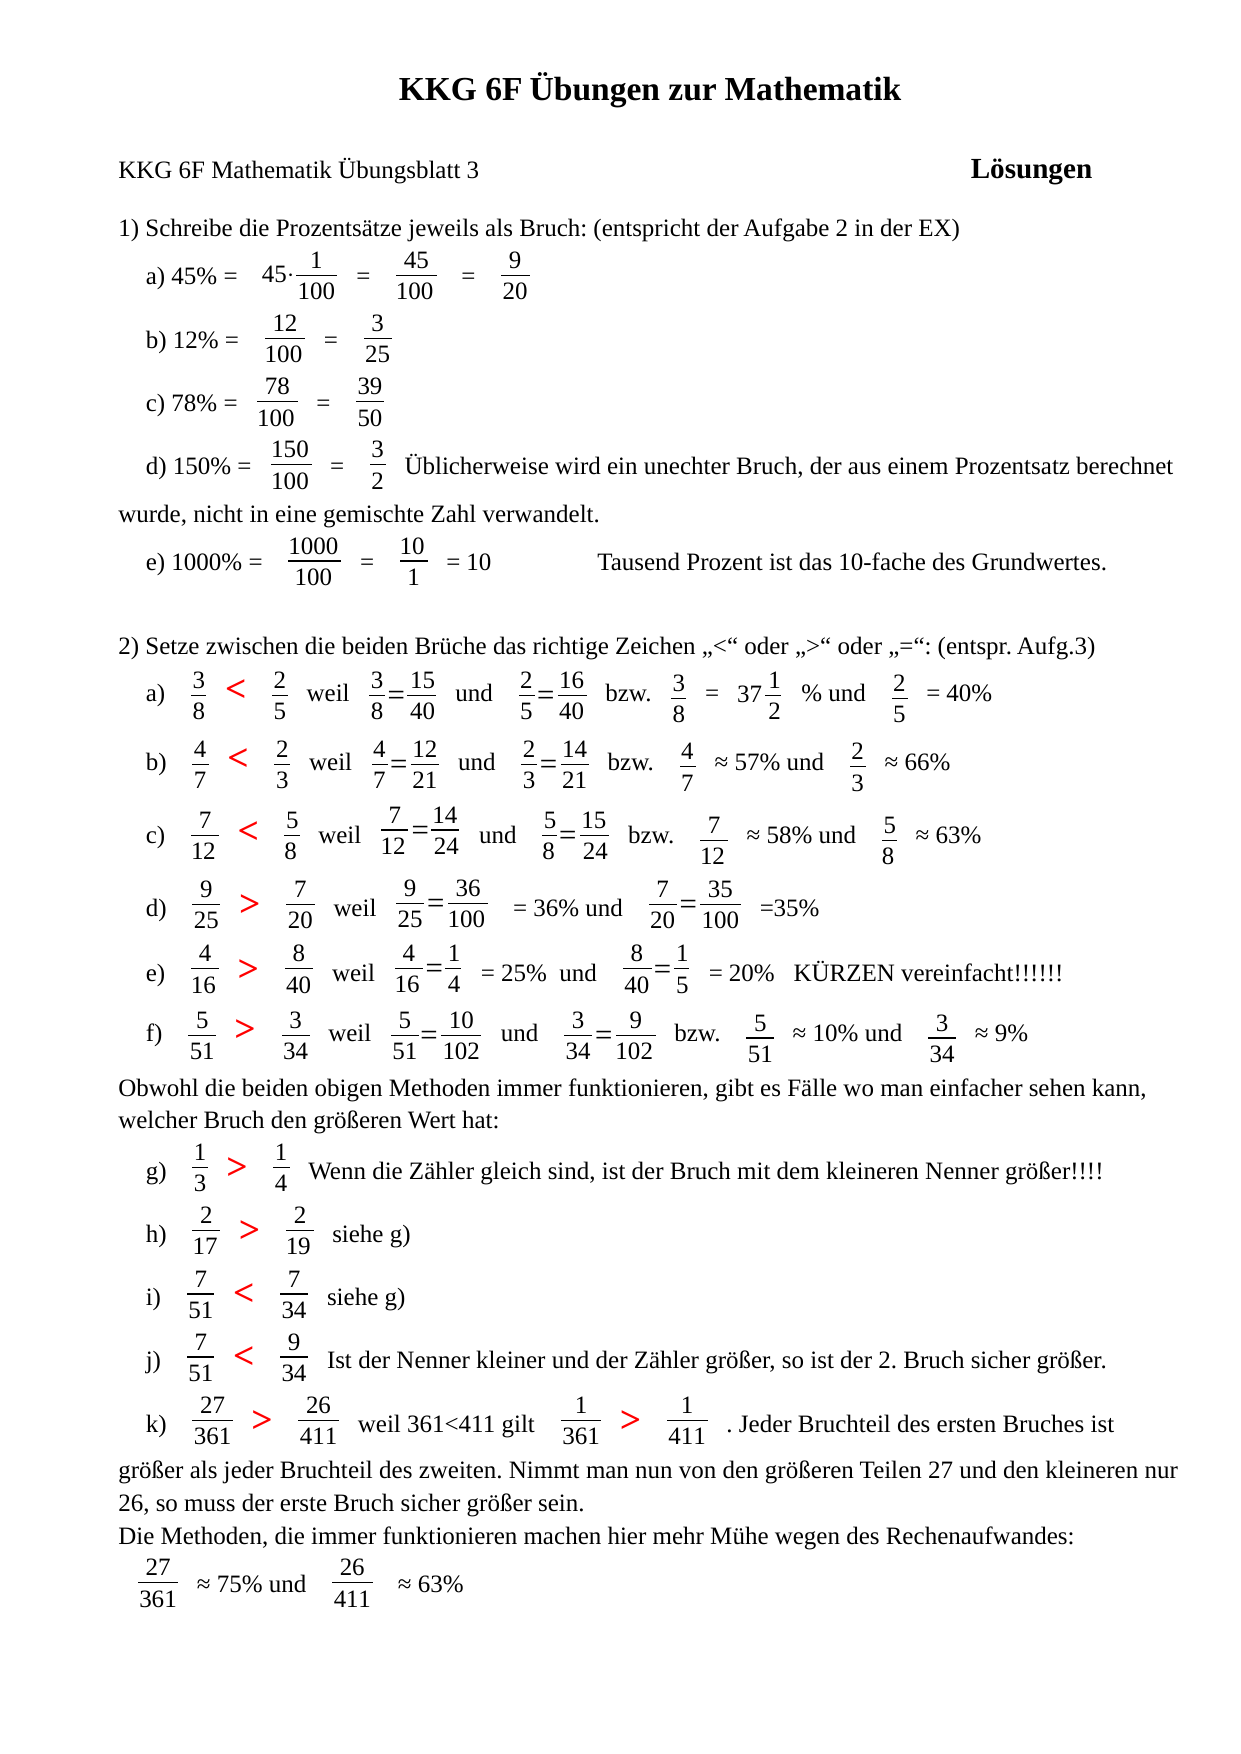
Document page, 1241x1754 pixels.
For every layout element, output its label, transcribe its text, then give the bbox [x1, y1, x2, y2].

text 1) Schreibe die Prozentsätze jeweils als Bruch: (entspricht der Aufgabe 2 in der EX) a) 45% = = = b) 12% = = c) 78% == d) 150% == Üblicherweise wird ein unechter Bruch, der aus einem Prozentsatz berechnet wurde, nicht in eine gemischte Zahl verwandelt. e) 1000% = = = 10 Tausend Prozent ist das 10-fache des Grundwertes. [118, 213, 1182, 591]
text KKG 6F Mathematik Übungsblatt 3 Lösungen [118, 151, 1182, 184]
text 2) Setze zwischen die beiden Brüche das richtige Zeichen „<“ oder „>“ oder „=“: (entspr. Aufg.3) a) < weilund bzw.=% und = 40% b) < weilund bzw. ≈ 57% und ≈ 66% c) < weilund bzw. ≈ 58% und ≈ 63% d) > weil = 36% und =35% e) > weil= 25% und = 20% KÜRZEN vereinfacht!!!!!! f) > weilund bzw. ≈ 10% und ≈ 9% Obwohl die beiden obigen Methoden immer funktionieren, gibt es Fälle wo man einfacher sehen kann, welcher Bruch den größeren Wert hat: g) > Wenn die Zähler gleich sind, ist der Bruch mit dem kleineren Nenner größer!!!! h) > siehe g) i) < siehe g) j) < Ist der Nenner kleiner und der Zähler größer, so ist der 2. Bruch sicher größer. k) > weil 361<411 gilt > . Jeder Bruchteil des ersten Bruches ist größer als jeder Bruchteil des zweiten. Nimmt man nun von den größeren Teilen 27 und den kleineren nur 26, so muss der erste Bruch sicher größer sein. Die Methoden, die immer funktionieren machen hier mehr Mühe wegen des Rechenaufwandes: ≈ 75% und ≈ 63% [118, 631, 1182, 1613]
